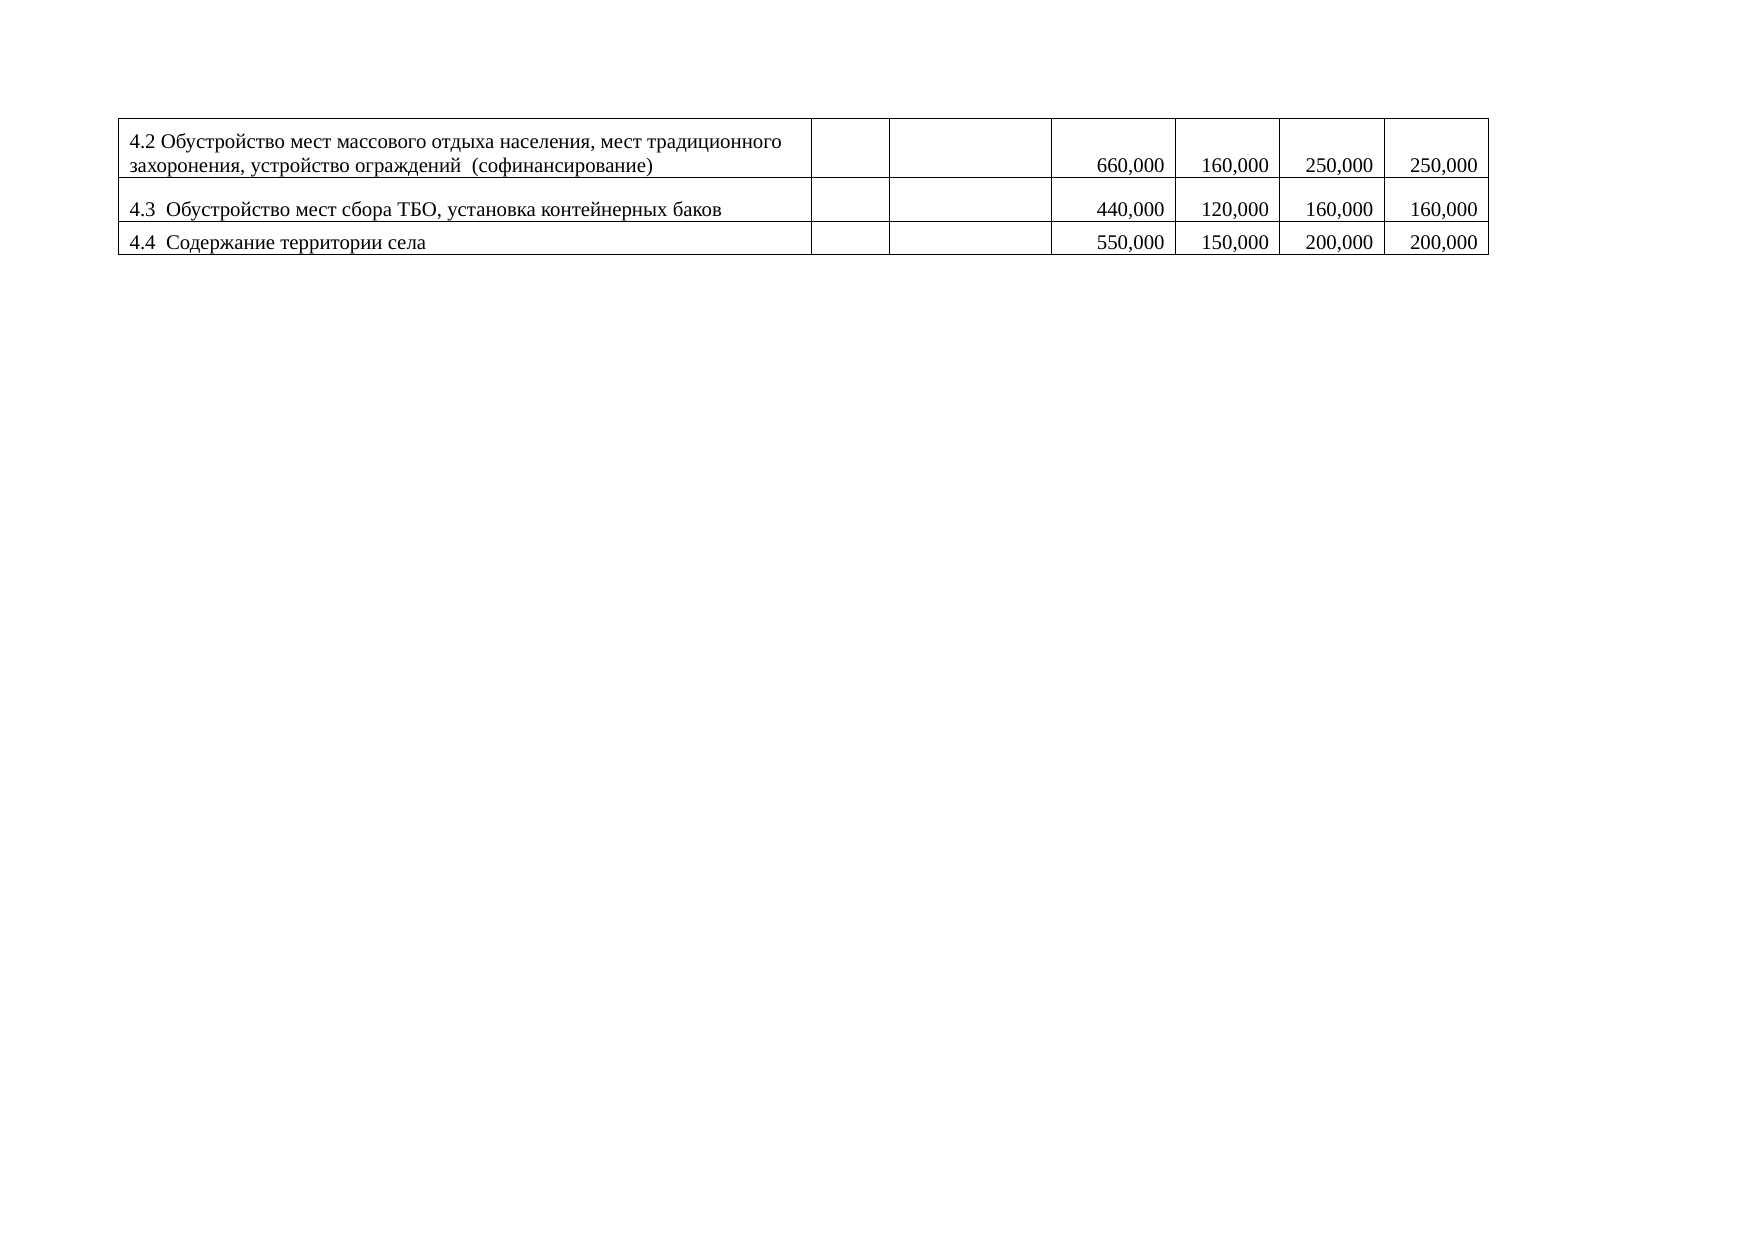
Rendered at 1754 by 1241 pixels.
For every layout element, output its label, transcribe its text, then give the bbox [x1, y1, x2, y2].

table_cell 4.4 Содержание территории села [119, 222, 811, 254]
table_cell 120,000 [1176, 178, 1279, 221]
table_cell 160,000 [1176, 119, 1279, 177]
table_cell 160,000 [1280, 178, 1384, 221]
table_cell [890, 178, 1051, 221]
table_cell 200,000 [1280, 222, 1384, 254]
table_cell 250,000 [1385, 119, 1488, 177]
table_cell 250,000 [1280, 119, 1384, 177]
table_cell [812, 222, 889, 254]
table_cell 150,000 [1176, 222, 1279, 254]
table_cell 4.3 Обустройство мест сбора ТБО, установка контейнерных баков [119, 178, 811, 221]
table_cell [812, 119, 889, 177]
table_cell [890, 222, 1051, 254]
table_cell 4.2 Обустройство мест массового отдыха населения, мест традиционного захоронения, устройство ограждений (софинансирование) [119, 119, 811, 177]
table_cell 200,000 [1385, 222, 1488, 254]
table_cell 440,000 [1052, 178, 1175, 221]
table_cell 660,000 [1052, 119, 1175, 177]
table_cell [812, 178, 889, 221]
table_cell [890, 119, 1051, 177]
table_cell 550,000 [1052, 222, 1175, 254]
table_cell 160,000 [1385, 178, 1488, 221]
